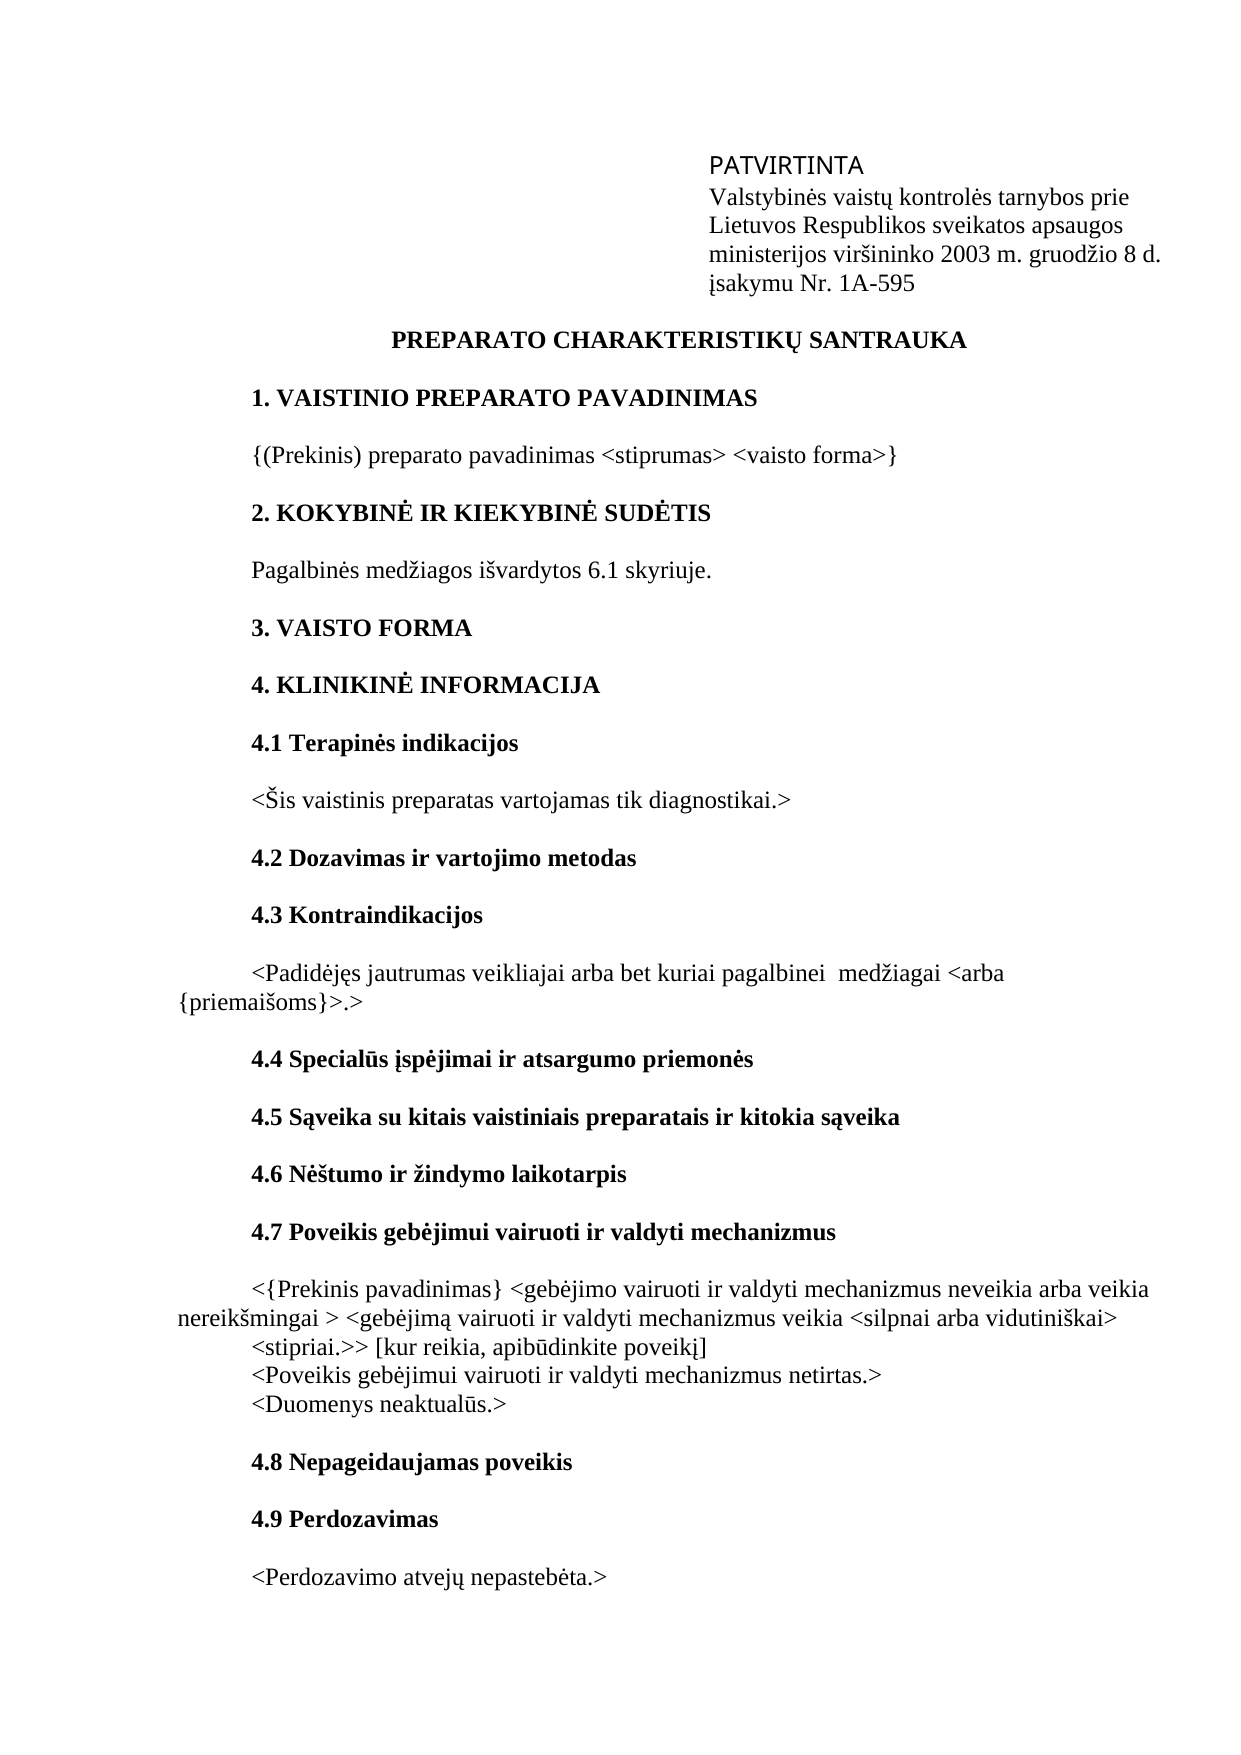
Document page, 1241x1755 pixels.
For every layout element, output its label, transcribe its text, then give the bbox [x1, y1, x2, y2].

text ministerijos viršininko 2003 m. gruodžio 8 d. [177, 239, 1181, 268]
text 4. KLINIKINĖ INFORMACIJA [177, 670, 1181, 699]
text 4.9 Perdozavimas [177, 1504, 1181, 1533]
text PATVIRTINTA [177, 148, 1181, 182]
text 4.8 Nepageidaujamas poveikis [177, 1447, 1181, 1475]
text <Poveikis gebėjimui vairuoti ir valdyti mechanizmus netirtas.> [177, 1360, 1181, 1389]
text 4.4 Specialūs įspėjimai ir atsargumo priemonės [177, 1044, 1181, 1073]
text <Perdozavimo atvejų nepastebėta.> [177, 1562, 1181, 1590]
text <Padidėjęs jautrumas veikliajai arba bet kuriai pagalbinei medžiagai <arba {priemaišoms}>.> [177, 958, 1181, 1015]
text Lietuvos Respublikos sveikatos apsaugos [177, 210, 1181, 239]
text 2. KOKYBINĖ IR KIEKYBINĖ SUDĖTIS [177, 498, 1181, 527]
text <Duomenys neaktualūs.> [177, 1389, 1181, 1418]
text <Šis vaistinis preparatas vartojamas tik diagnostikai.> [177, 785, 1181, 814]
text 4.6 Nėštumo ir žindymo laikotarpis [177, 1159, 1181, 1188]
text PREPARATO CHARAKTERISTIKŲ SANTRAUKA [177, 325, 1181, 354]
text 4.2 Dozavimas ir vartojimo metodas [177, 843, 1181, 872]
text Valstybinės vaistų kontrolės tarnybos prie [177, 182, 1181, 210]
text 4.1 Terapinės indikacijos [177, 728, 1181, 757]
text įsakymu Nr. 1A-595 [177, 268, 1181, 297]
text <{Prekinis pavadinimas} <gebėjimo vairuoti ir valdyti mechanizmus neveikia arba veikia nereikšmingai > <gebėjimą vairuoti ir valdyti mechanizmus veikia <silpnai arba vidutiniškai> [177, 1274, 1181, 1332]
text 3. VAISTO FORMA [177, 613, 1181, 642]
text <stipriai.>> [kur reikia, apibūdinkite poveikį] [177, 1332, 1181, 1360]
text Pagalbinės medžiagos išvardytos 6.1 skyriuje. [177, 555, 1181, 584]
text {(Prekinis) preparato pavadinimas <stiprumas> <vaisto forma>} [177, 440, 1181, 469]
text 1. VAISTINIO PREPARATO PAVADINIMAS [177, 383, 1181, 412]
text 4.3 Kontraindikacijos [177, 900, 1181, 929]
text 4.5 Sąveika su kitais vaistiniais preparatais ir kitokia sąveika [177, 1102, 1181, 1130]
text 4.7 Poveikis gebėjimui vairuoti ir valdyti mechanizmus [177, 1217, 1181, 1245]
